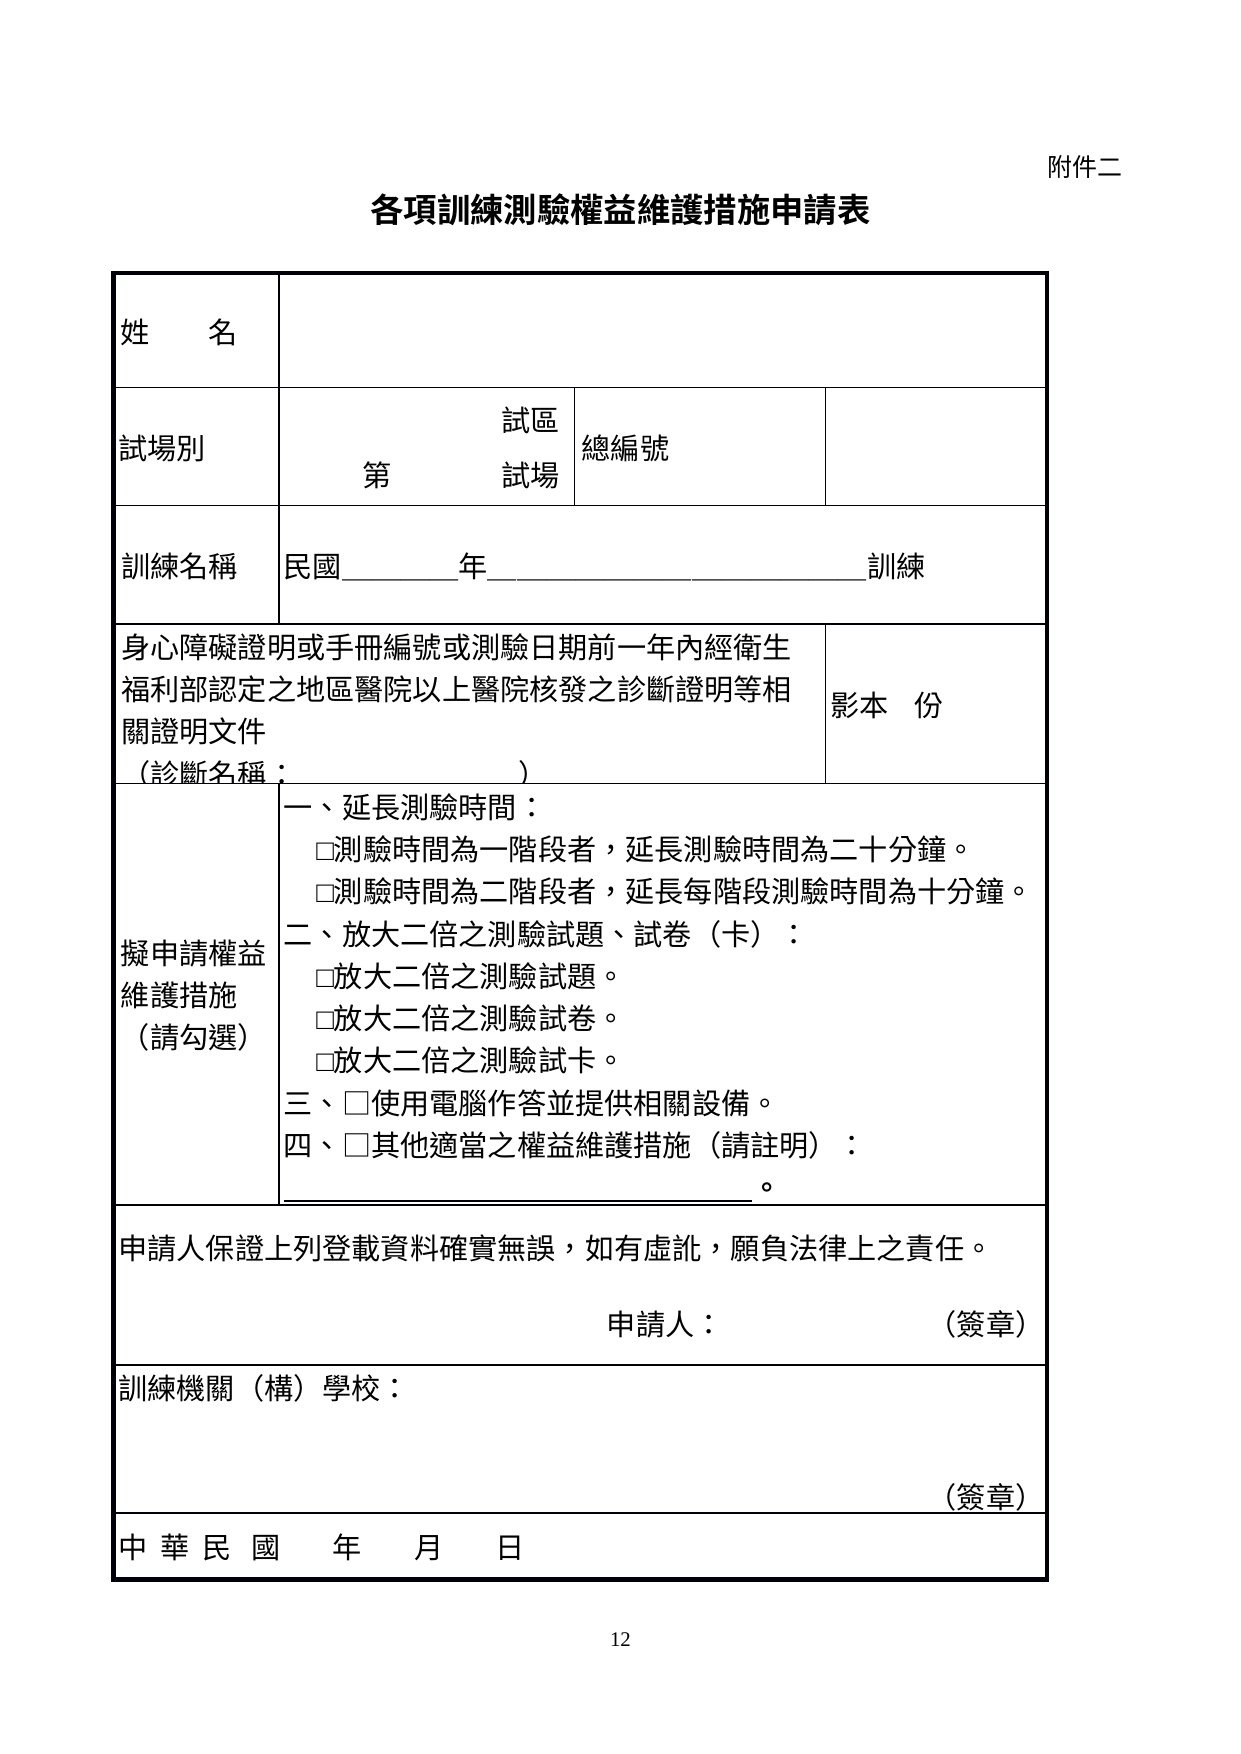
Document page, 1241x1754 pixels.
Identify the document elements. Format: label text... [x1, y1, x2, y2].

table_cell 總編號 [575, 388, 825, 505]
table_cell 試區 第 試場 [280, 388, 574, 505]
table_cell [826, 388, 1045, 505]
table_cell 申請人保證上列登載資料確實無誤，如有虛訛，願負法律上之責任。 申請人： （簽章） [116, 1206, 1045, 1364]
table_header [280, 275, 1045, 387]
table_cell 訓練名稱 [116, 506, 278, 623]
text 附件二 [118, 148, 1122, 184]
table_cell 民國＿＿＿＿年＿＿＿＿＿＿＿＿＿＿＿＿＿訓練 [280, 506, 1045, 623]
table_cell 訓練機關（構）學校： （簽章） (簽章) [116, 1366, 1045, 1512]
table_cell 試場別 [116, 388, 278, 505]
table_cell 一、延長測驗時間： □測驗時間為一階段者，延長測驗時間為二十分鐘。 □測驗時間為二階段者，延長每階段測驗時間為十分鐘。 二、放大二倍之測驗試題、試卷（卡）： □放大二倍之測驗試題。 □放大二倍之測驗試卷。 □放大二倍之測驗試卡。 三、□使用電腦作答並提供相關設備。 四、□其他適當之權益維護措施（請註明）： 。 [280, 784, 1045, 1204]
table_cell 影本 份 [826, 625, 1045, 783]
text 各項訓練測驗權益維護措施申請表 [118, 184, 1122, 232]
table_cell 中 華 民 國 年 月 日 [116, 1514, 1045, 1577]
table_cell 擬申請權益維護措施（請勾選） [116, 784, 278, 1204]
table_cell 身心障礙證明或手冊編號或測驗日期前一年內經衛生福利部認定之地區醫院以上醫院核發之診斷證明等相關證明文件 （診斷名稱： ） [116, 625, 825, 783]
table_header 姓 名 [116, 275, 278, 387]
